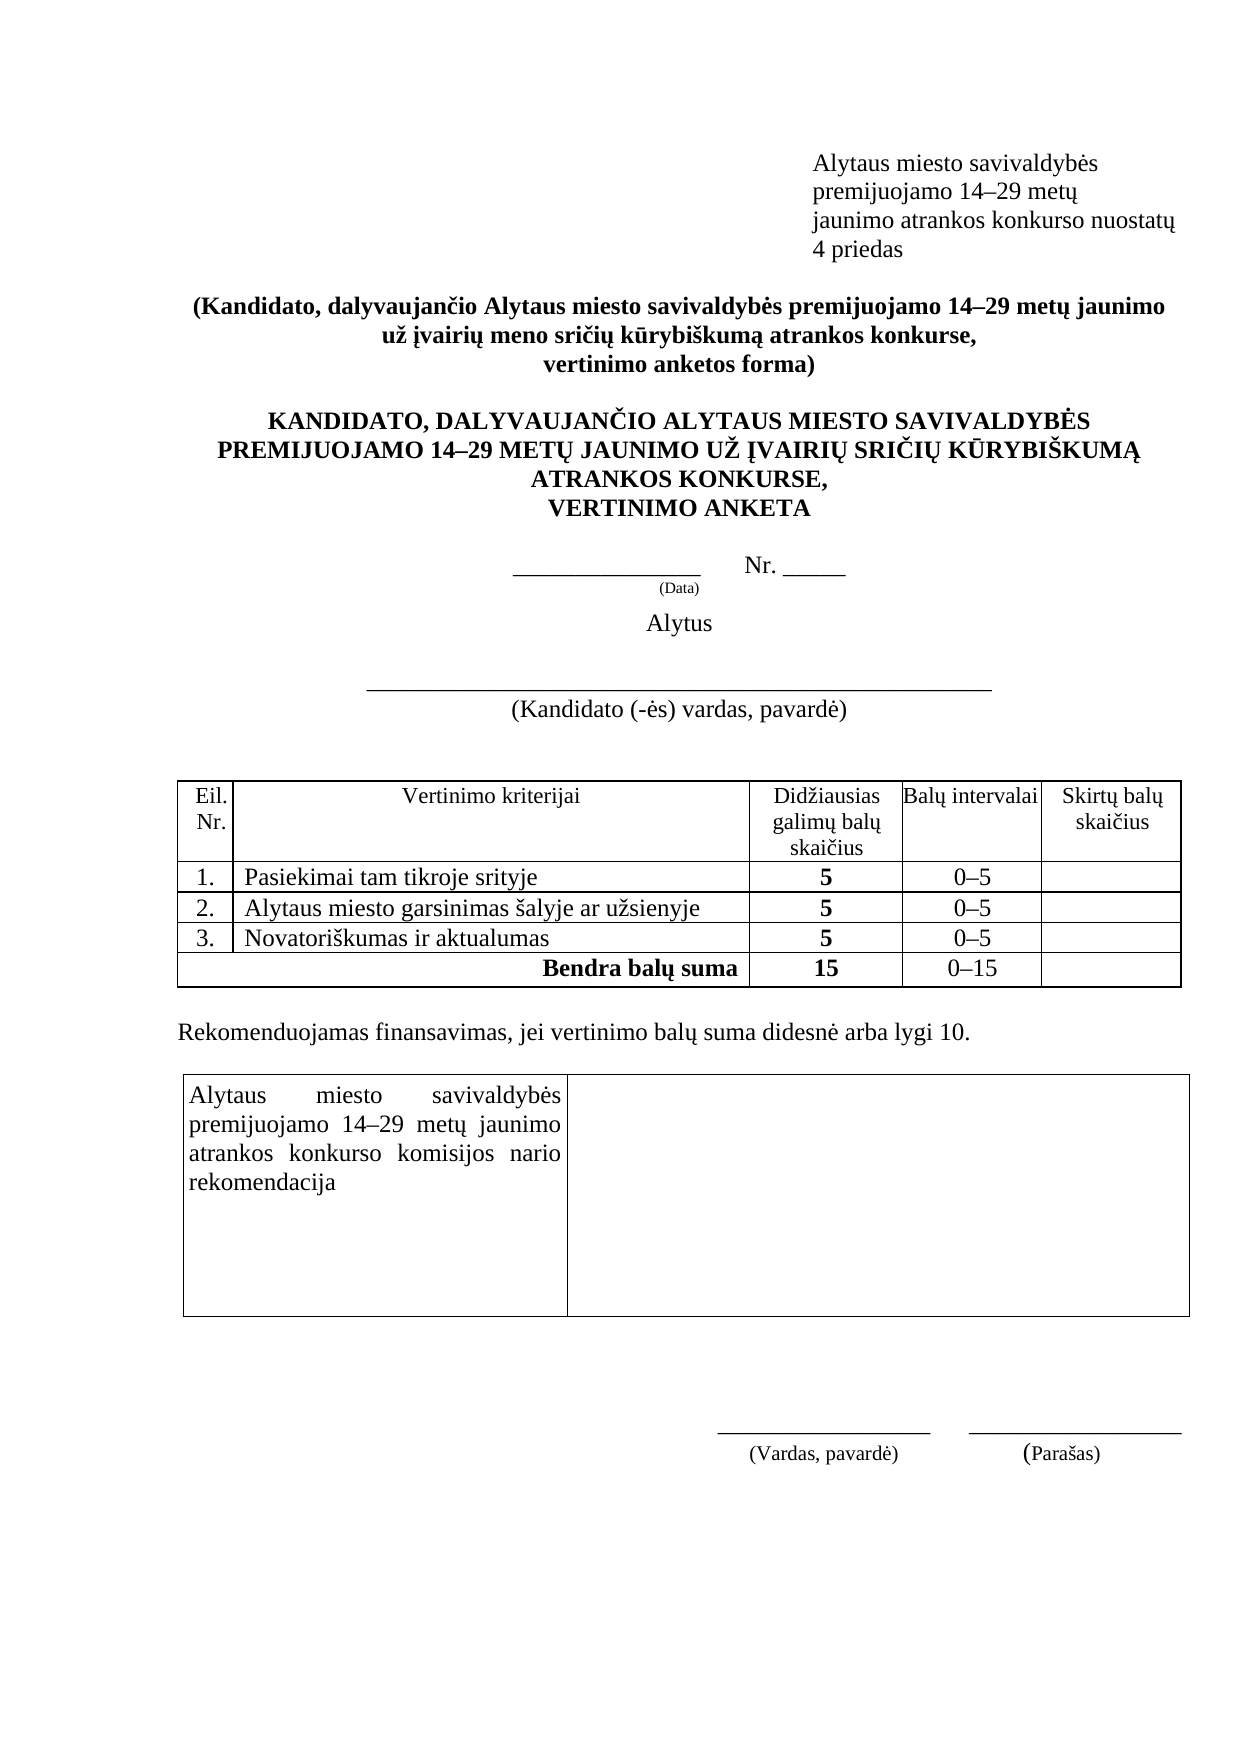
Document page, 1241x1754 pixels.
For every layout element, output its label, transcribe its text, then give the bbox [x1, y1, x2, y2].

table_cell [1042, 923, 1180, 952]
table_cell 0–5 [903, 893, 1041, 921]
table_cell Bendra balų suma [178, 953, 749, 986]
text premijuojamo 14–29 metų [177, 176, 1181, 205]
table_header Eil. Nr. [178, 782, 232, 861]
table_cell [1042, 953, 1180, 986]
text __________________________________________________ [177, 665, 1181, 694]
table_header Alytaus miesto savivaldybės premijuojamo 14–29 metų jaunimo atrankos konkurso komisijos nario rekomendacija [184, 1075, 567, 1316]
text Alytaus miesto savivaldybės [177, 148, 1181, 176]
text Rekomenduojamas finansavimas, jei vertinimo balų suma didesnė arba lygi 10. [177, 1017, 1181, 1045]
text (Kandidato (-ės) vardas, pavardė) [177, 694, 1181, 723]
table_cell 15 [750, 953, 902, 986]
table_cell Pasiekimai tam tikroje srityje [234, 862, 749, 891]
table_cell 0–5 [903, 862, 1041, 891]
table_cell 5 [750, 862, 902, 891]
table_cell Alytaus miesto garsinimas šalyje ar užsienyje [234, 893, 749, 921]
text KANDIDATO, DALYVAUJANČIO ALYTAUS MIESTO SAVIVALDYBĖS PREMIJUOJAMO 14–29 METŲ JAUNIMO UŽ ĮVAIRIŲ SRIČIŲ KŪRYBIŠKUMĄ ATRANKOS KONKURSE, [177, 406, 1181, 493]
table_cell 5 [750, 923, 902, 952]
text (Data) [177, 579, 1181, 608]
table_header Vertinimo kriterijai [234, 782, 749, 861]
table_header [434, 1374, 685, 1529]
table_cell [1042, 893, 1180, 921]
table_cell 1. [178, 862, 232, 891]
table_header Didžiausias galimų balų skaičius [750, 782, 902, 861]
text Alytus [177, 608, 1181, 636]
table_cell 3. [178, 923, 232, 952]
table_cell 0–5 [903, 923, 1041, 952]
table_header _________________ (Vardas, pavardė) [685, 1374, 936, 1529]
table_header [568, 1075, 1189, 1316]
text VERTINIMO ANKETA [177, 493, 1181, 521]
table_cell 0–15 [903, 953, 1041, 986]
table_cell 2. [178, 893, 232, 921]
table_cell 5 [750, 893, 902, 921]
text 4 priedas [444, 234, 1181, 263]
table_header Skirtų balų skaičius [1042, 782, 1180, 861]
table_header Balų intervalai [903, 782, 1041, 861]
table_header _________________ (Parašas) [936, 1374, 1187, 1529]
table_cell Novatoriškumas ir aktualumas [234, 923, 749, 952]
text jaunimo atrankos konkurso nuostatų [177, 205, 1181, 234]
table_header [183, 1374, 434, 1529]
text vertinimo anketos forma) [177, 349, 1181, 378]
text _______________ Nr. _____ [177, 550, 1181, 579]
table_cell [1042, 862, 1180, 891]
text (Kandidato, dalyvaujančio Alytaus miesto savivaldybės premijuojamo 14–29 metų jaunimo už įvairių meno sričių kūrybiškumą atrankos konkurse, [177, 291, 1181, 349]
